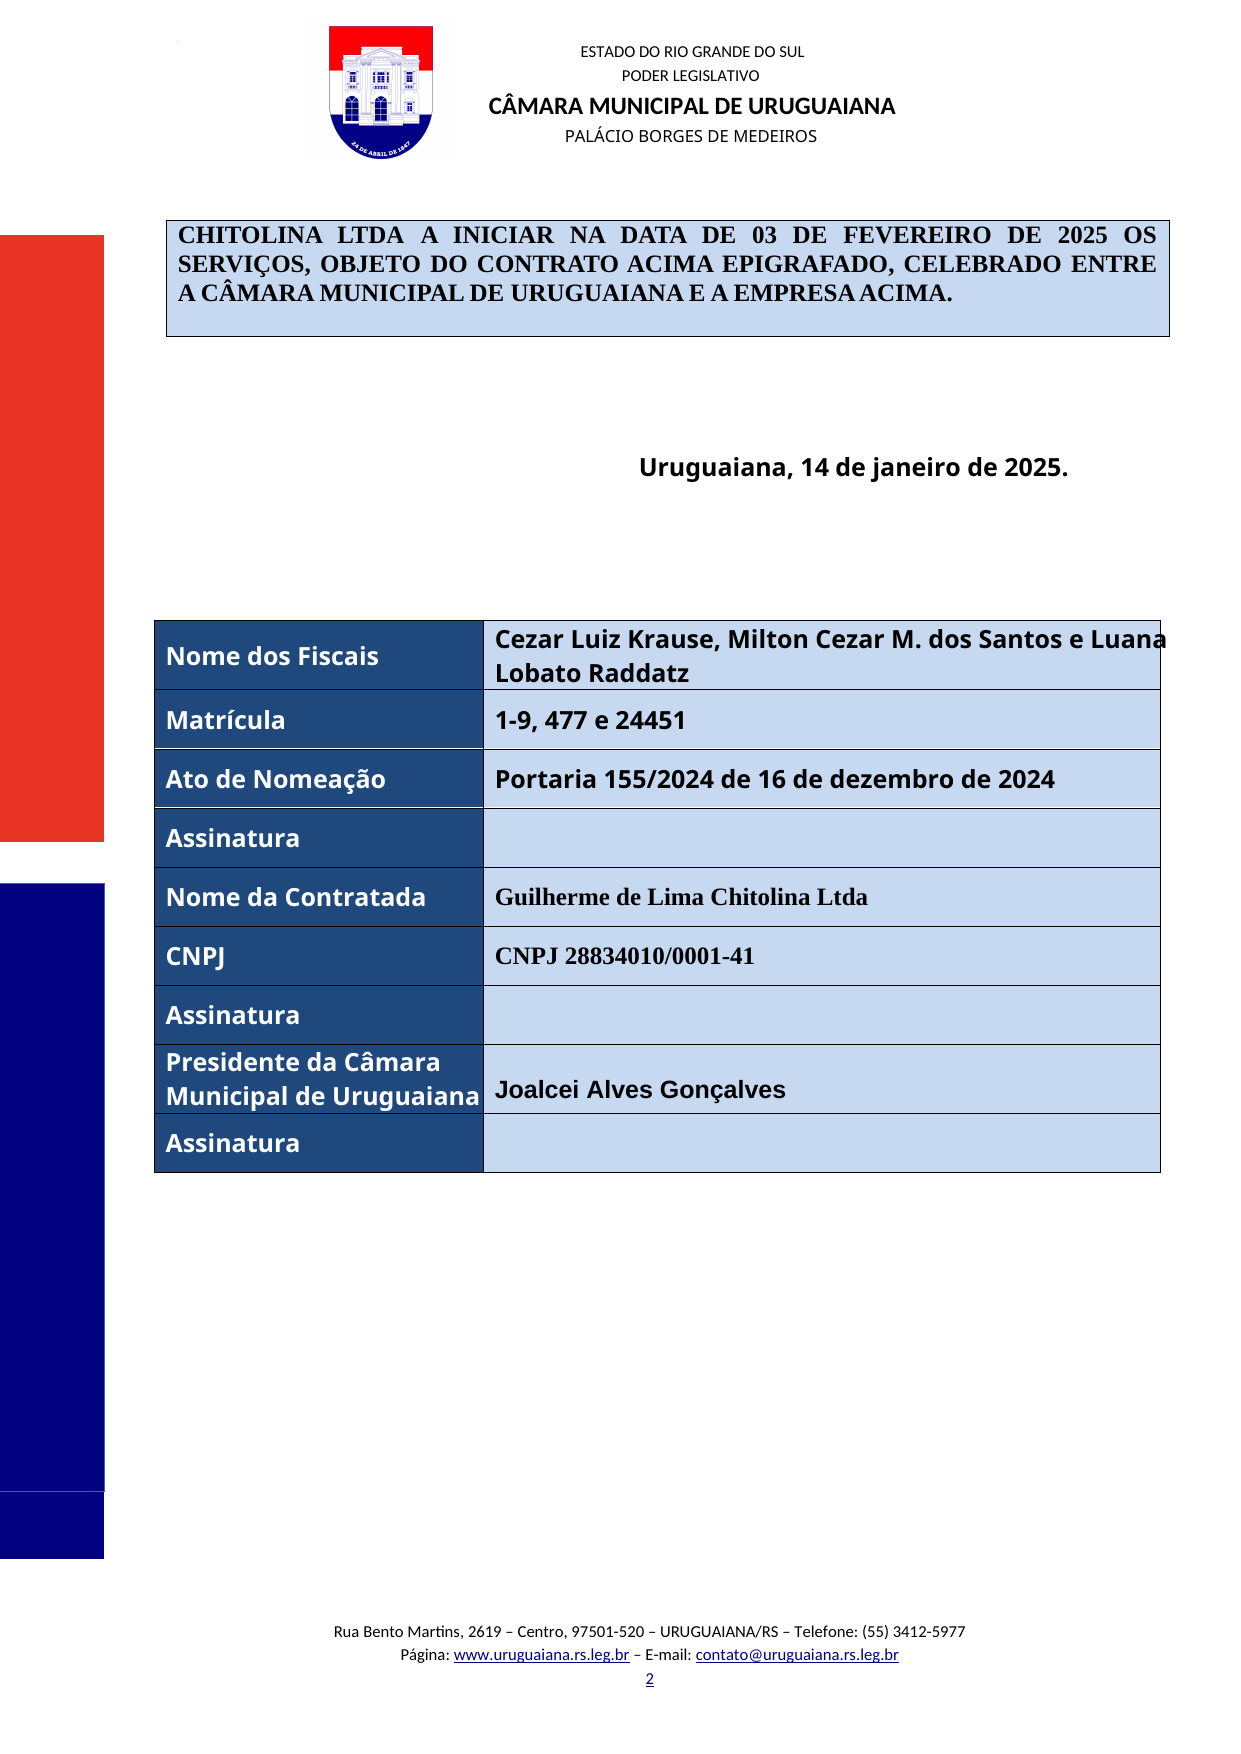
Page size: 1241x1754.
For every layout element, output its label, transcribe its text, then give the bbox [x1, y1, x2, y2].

table_cell Joalcei Alves Gonçalves [484, 1045, 1160, 1113]
table_header CHITOLINA LTDA A INICIAR NA DATA DE 03 DE FEVEREIRO DE 2025 OS SERVIÇOS, OBJETO DO CONTRATO ACIMA EPIGRAFADO, CELEBRADO ENTRE A CÂMARA MUNICIPAL DE URUGUAIANA E A EMPRESA ACIMA. [167, 221, 1169, 336]
table_cell Assinatura [155, 986, 483, 1044]
table_cell Assinatura [155, 809, 483, 867]
table_cell Ato de Nomeação [155, 750, 483, 807]
table_header Nome dos Fiscais [155, 621, 483, 689]
table_header Cezar Luiz Krause, Milton Cezar M. dos Santos e Luana Lobato Raddatz [484, 621, 1160, 689]
table_cell CNPJ 28834010/0001-41 [484, 927, 1160, 985]
table_header Uruguaiana, 14 de janeiro de 2025. [133, 450, 1161, 1173]
table_cell Portaria 155/2024 de 16 de dezembro de 2024 [484, 750, 1160, 807]
table_cell Nome da Contratada [155, 868, 483, 926]
table_cell [484, 809, 1160, 867]
table_cell Matrícula [155, 690, 483, 748]
table_cell Presidente da Câmara Municipal de Uruguaiana [155, 1045, 483, 1113]
picture [303, 14, 459, 164]
table_cell CNPJ [155, 927, 483, 985]
table_cell Assinatura [155, 1114, 483, 1172]
table_header [1161, 450, 1184, 1173]
table_cell [484, 986, 1160, 1044]
table_cell 1-9, 477 e 24451 [484, 690, 1160, 748]
table_cell [484, 1114, 1160, 1172]
table_cell Guilherme de Lima Chitolina Ltda [484, 868, 1160, 926]
